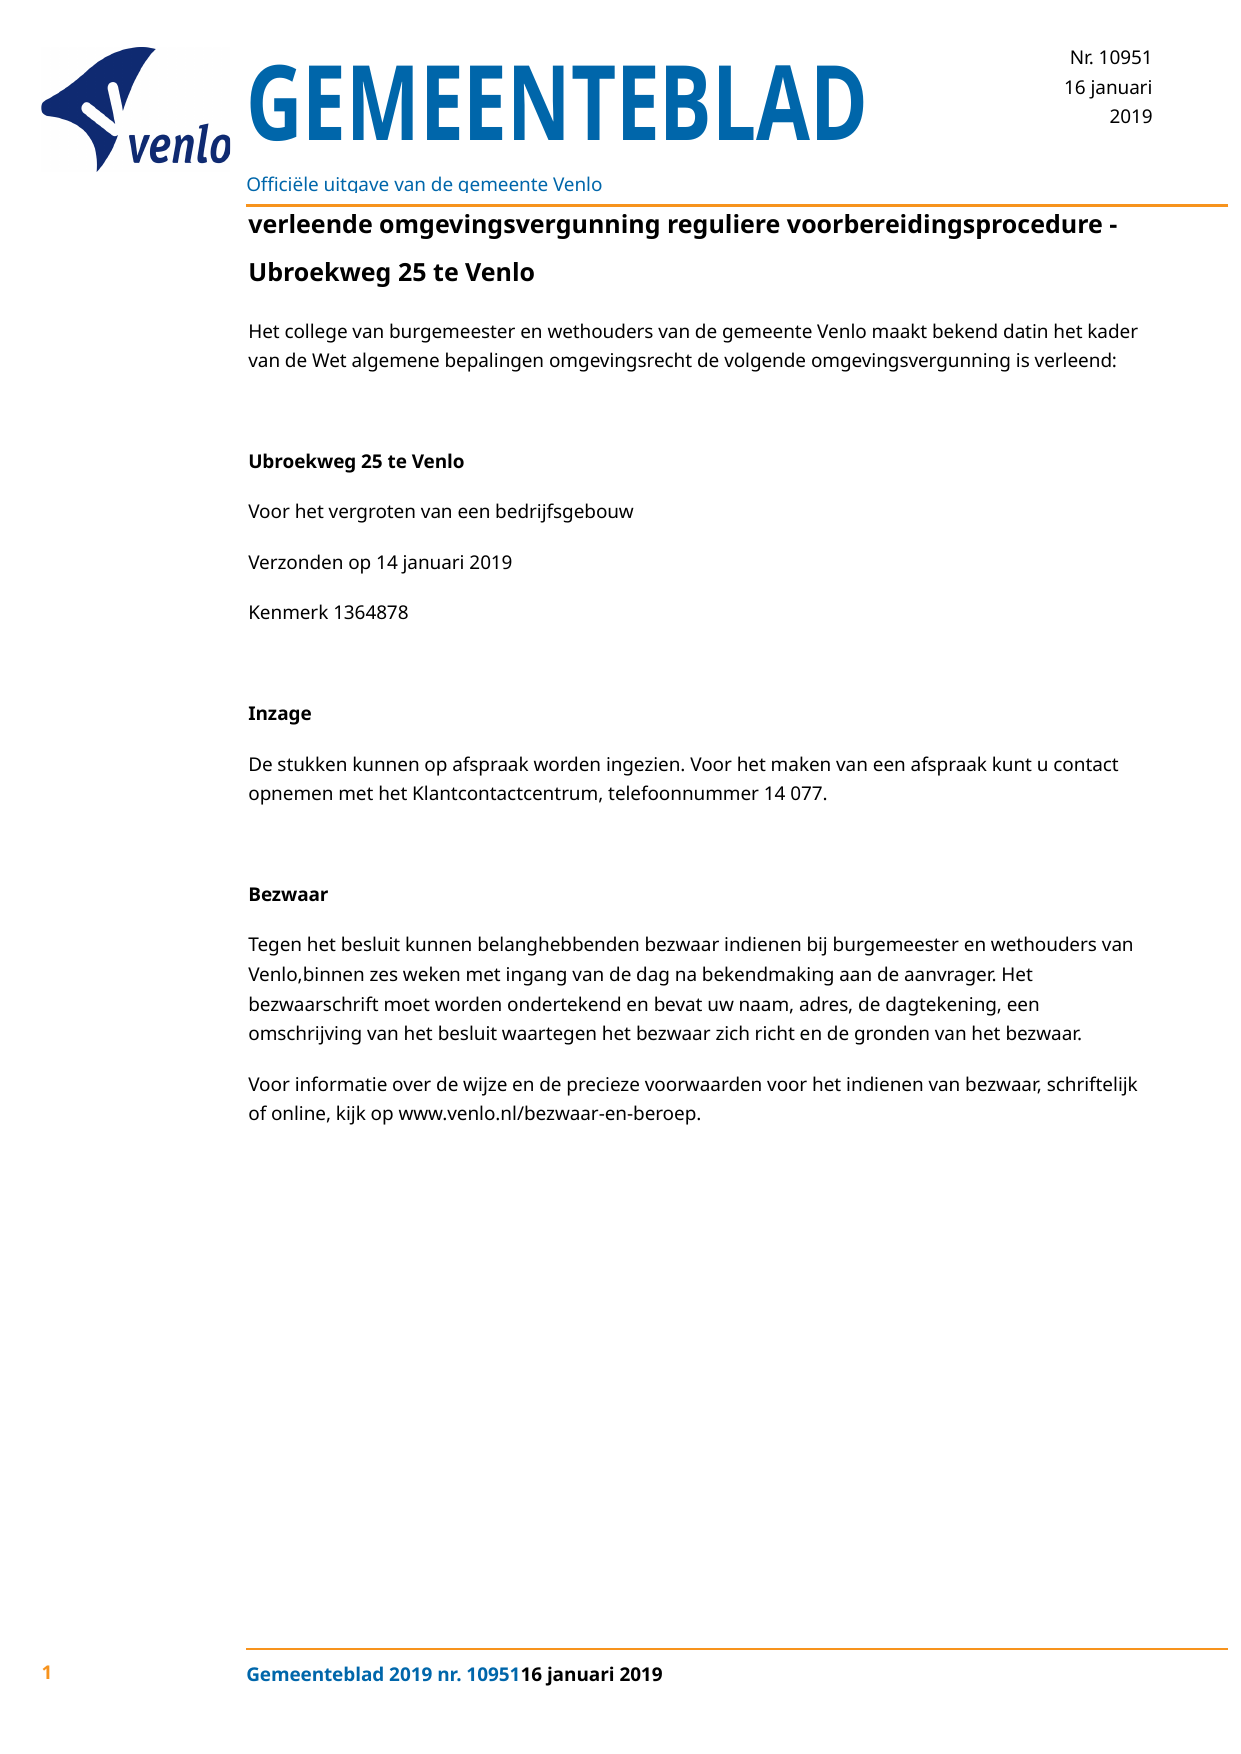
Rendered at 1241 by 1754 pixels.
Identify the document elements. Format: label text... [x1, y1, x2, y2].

text De stukken kunnen op afspraak worden ingezien. Voor het maken van een afspraak kunt u contact opnemen met het Klantcontactcentrum, telefoonnummer 14 077. [248, 751, 1152, 806]
text verleende omgevingsvergunning reguliere voorbereidingsprocedure - Ubroekweg 25 te Venlo [248, 207, 1152, 288]
text Het college van burgemeester en wethouders van de gemeente Venlo maakt bekend datin het kader van de Wet algemene bepalingen omgevingsrecht de volgende omgevingsvergunning is verleend: [248, 318, 1152, 373]
text Tegen het besluit kunnen belanghebbenden bezwaar indienen bij burgemeester en wethouders van Venlo,binnen zes weken met ingang van de dag na bekendmaking aan de aanvrager. Het bezwaarschrift moet worden ondertekend en bevat uw naam, adres, de dagtekening, een omschrijving van het besluit waartegen het bezwaar zich richt en de gronden van het bezwaar. [248, 932, 1152, 1046]
text Inzage [248, 700, 1152, 726]
text Verzonden op 14 januari 2019 [248, 549, 1152, 575]
text Bezwaar [248, 881, 1152, 907]
text Voor informatie over de wijze en de precieze voorwaarden voor het indienen van bezwaar, schriftelijk of online, kijk op www.venlo.nl/bezwaar-en-beroep. [248, 1071, 1152, 1126]
text Voor het vergroten van een bedrijfsgebouw [248, 499, 1152, 524]
picture [41, 47, 231, 172]
text Ubroekweg 25 te Venlo [248, 448, 1152, 474]
text Kenmerk 1364878 [248, 599, 1152, 625]
